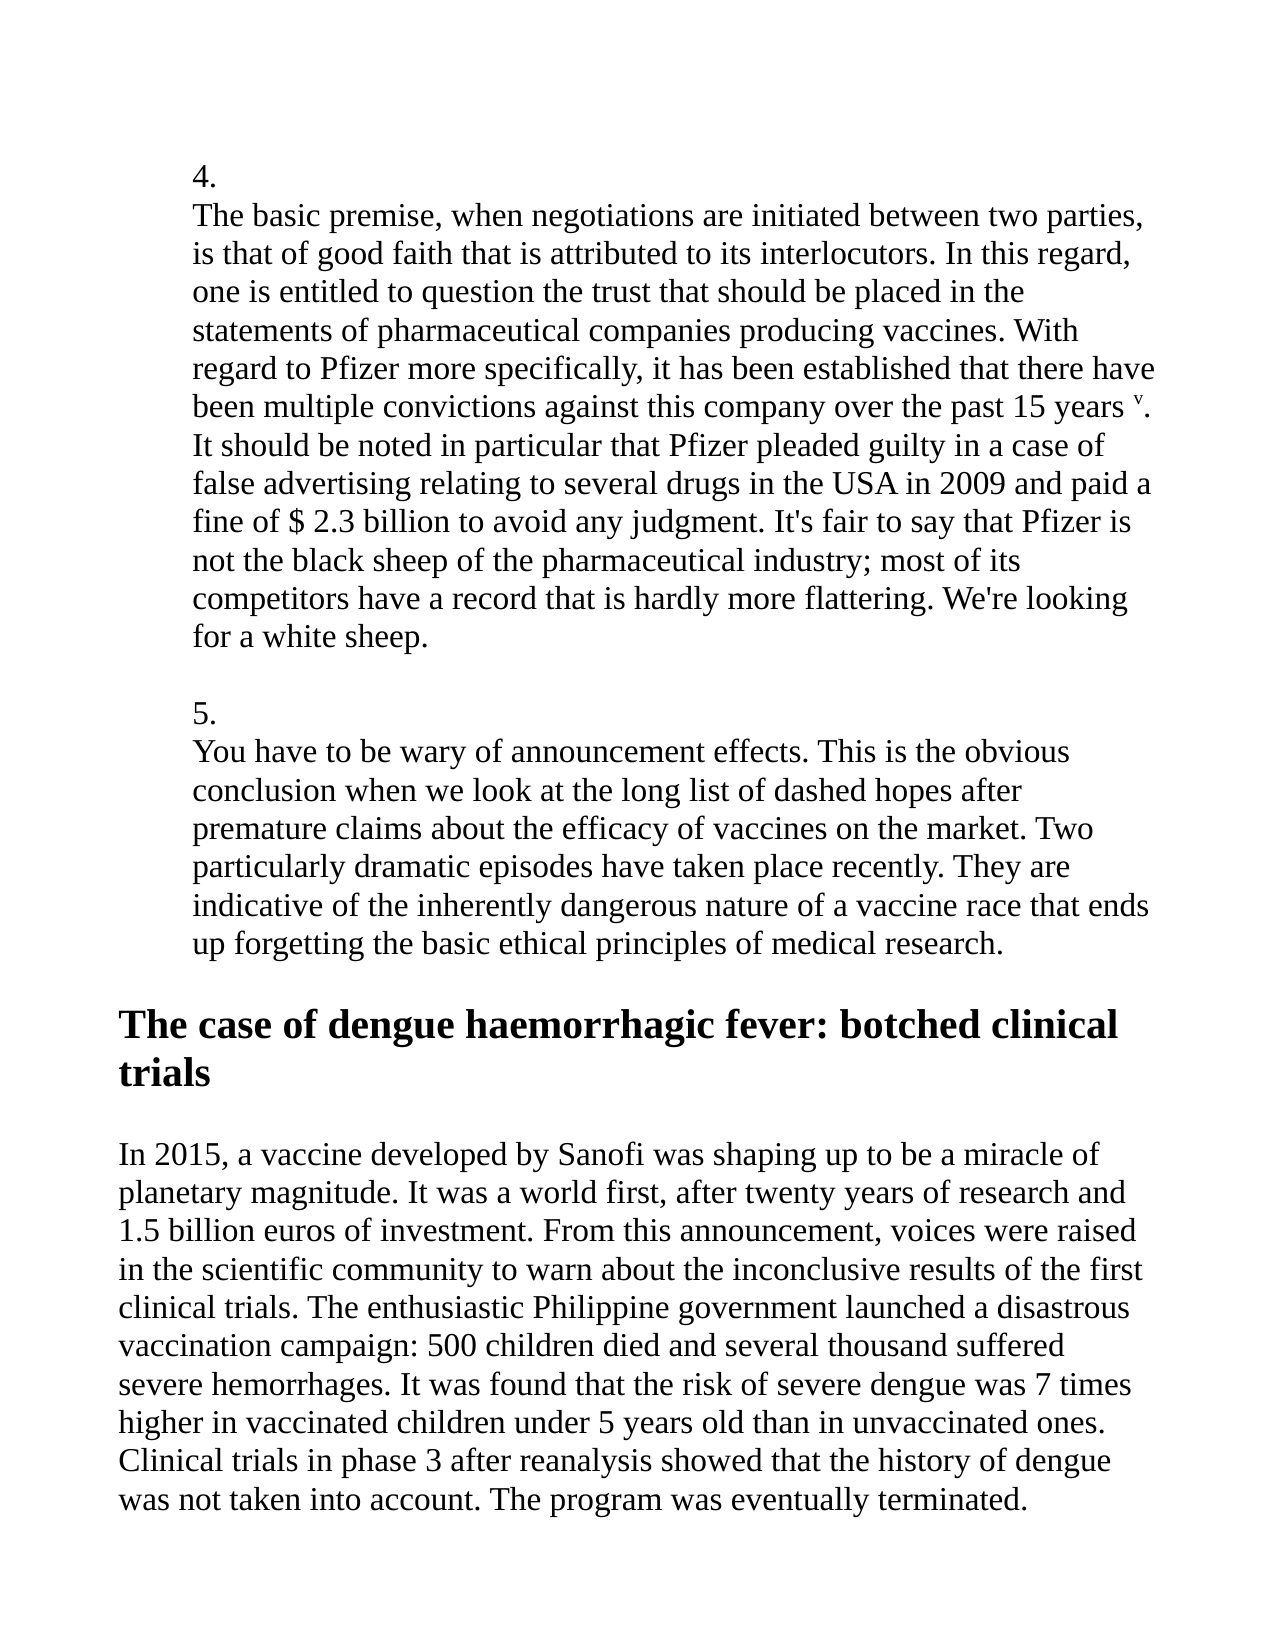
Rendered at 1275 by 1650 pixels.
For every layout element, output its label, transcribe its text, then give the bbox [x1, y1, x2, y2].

text The basic premise, when negotiations are initiated between two parties, is that of good faith that is attributed to its interlocutors. In this regard, one is entitled to question the trust that should be placed in the statements of pharmaceutical companies producing vaccines. With regard to Pfizer more specifically, it has been established that there have been multiple convictions against this company over the past 15 years . It should be noted in particular that Pfizer pleaded guilty in a case of false advertising relating to several drugs in the USA in 2009 and paid a fine of $ 2.3 billion to avoid any judgment. It's fair to say that Pfizer is not the black sheep of the pharmaceutical industry; most of its competitors have a record that is hardly more flattering. We're looking for a white sheep. [192, 195, 1157, 655]
text 5. [192, 693, 1157, 731]
text You have to be wary of announcement effects. This is the obvious conclusion when we look at the long list of dashed hopes after premature claims about the efficacy of vaccines on the market. Two particularly dramatic episodes have taken place recently. They are indicative of the inherently dangerous nature of a vaccine race that ends up forgetting the basic ethical principles of medical research. [192, 731, 1157, 961]
text The case of dengue haemorrhagic fever: botched clinical trials [118, 1000, 1157, 1096]
text 4. [192, 156, 1157, 195]
text In 2015, a vaccine developed by Sanofi was shaping up to be a miracle of planetary magnitude. It was a world first, after twenty years of research and 1.5 billion euros of investment. From this announcement, voices were raised in the scientific community to warn about the inconclusive results of the first clinical trials. The enthusiastic Philippine government launched a disastrous vaccination campaign: 500 children died and several thousand suffered severe hemorrhages. It was found that the risk of severe dengue was 7 times higher in vaccinated children under 5 years old than in unvaccinated ones. Clinical trials in phase 3 after reanalysis showed that the history of dengue was not taken into account. The program was eventually terminated. [118, 1134, 1157, 1517]
